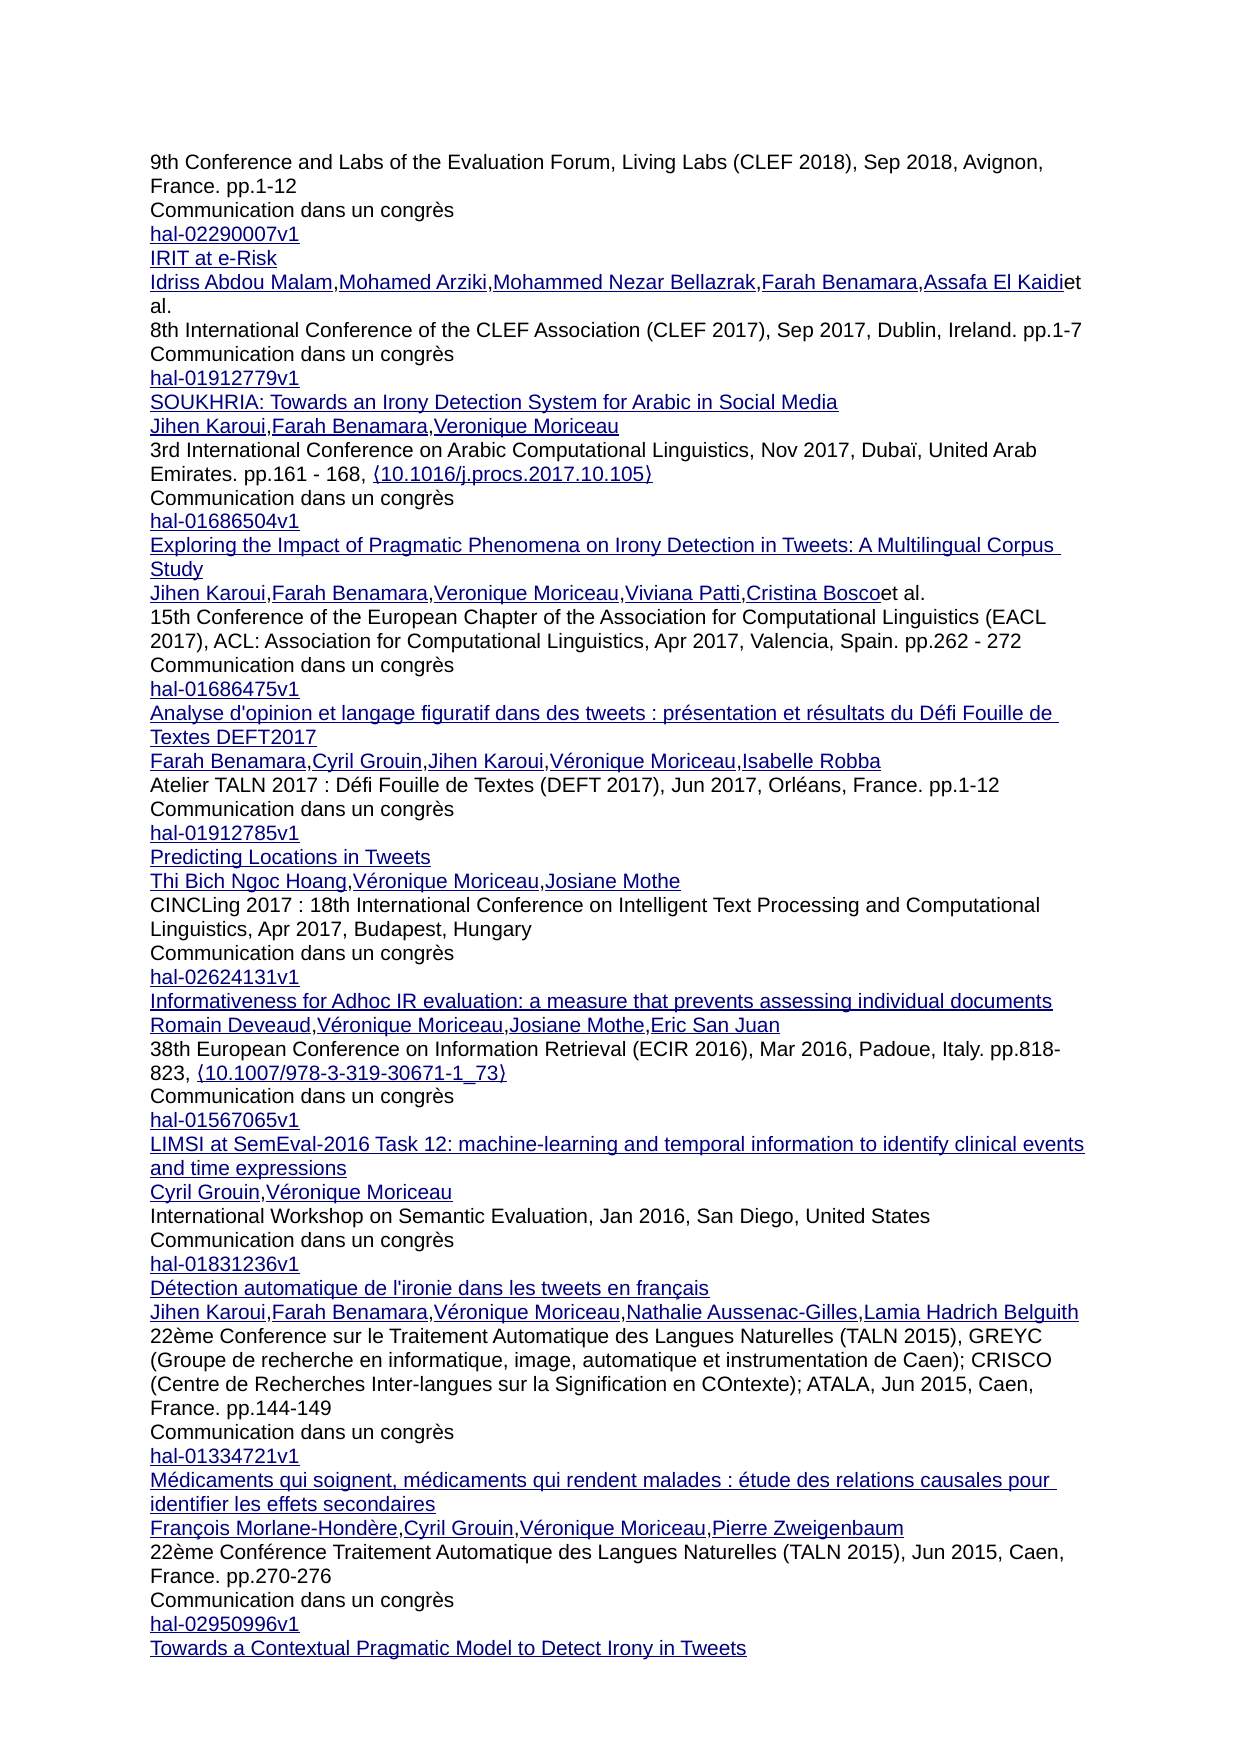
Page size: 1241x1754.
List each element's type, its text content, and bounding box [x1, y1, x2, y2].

table_cell Informativeness for Adhoc IR evaluation: a measure that prevents assessing individual documents Romain Deveaud,Véronique Moriceau,Josiane Mothe,Eric San Juan 38th European Conference on Information Retrieval (ECIR 2016), Mar 2016, Padoue, Italy. pp.818-823, ⟨10.1007/978-3-319-30671-1_73⟩ Communication dans un congrès hal-01567065v1 [150, 989, 1090, 1132]
table_cell Analyse d'opinion et langage figuratif dans des tweets : présentation et résultats du Défi Fouille de Textes DEFT2017 Farah Benamara,Cyril Grouin,Jihen Karoui,Véronique Moriceau,Isabelle Robba Atelier TALN 2017 : Défi Fouille de Textes (DEFT 2017), Jun 2017, Orléans, France. pp.1-12 Communication dans un congrès hal-01912785v1 [150, 701, 1090, 845]
table_cell LIMSI at SemEval-2016 Task 12: machine-learning and temporal information to identify clinical events and time expressions Cyril Grouin,Véronique Moriceau International Workshop on Semantic Evaluation, Jan 2016, San Diego, United States Communication dans un congrès hal-01831236v1 [150, 1132, 1090, 1276]
table_cell Médicaments qui soignent, médicaments qui rendent malades : étude des relations causales pour identifier les effets secondaires François Morlane-Hondère,Cyril Grouin,Véronique Moriceau,Pierre Zweigenbaum 22ème Conférence Traitement Automatique des Langues Naturelles (TALN 2015), Jun 2015, Caen, France. pp.270-276 Communication dans un congrès hal-02950996v1 [150, 1468, 1090, 1635]
table_cell IRIT at e-Risk Idriss Abdou Malam,Mohamed Arziki,Mohammed Nezar Bellazrak,Farah Benamara,Assafa El Kaidiet al. 8th International Conference of the CLEF Association (CLEF 2017), Sep 2017, Dublin, Ireland. pp.1-7 Communication dans un congrès hal-01912779v1 [150, 246, 1090, 389]
table_cell Towards a Contextual Pragmatic Model to Detect Irony in Tweets [150, 1635, 1090, 1659]
table_cell Détection automatique de l'ironie dans les tweets en français Jihen Karoui,Farah Benamara,Véronique Moriceau,Nathalie Aussenac-Gilles,Lamia Hadrich Belguith 22ème Conference sur le Traitement Automatique des Langues Naturelles (TALN 2015), GREYC (Groupe de recherche en informatique, image, automatique et instrumentation de Caen); CRISCO (Centre de Recherches Inter-langues sur la Signification en COntexte); ATALA, Jun 2015, Caen, France. pp.144-149 Communication dans un congrès hal-01334721v1 [150, 1276, 1090, 1468]
table_cell Predicting Locations in Tweets Thi Bich Ngoc Hoang,Véronique Moriceau,Josiane Mothe CINCLing 2017 : 18th International Conference on Intelligent Text Processing and Computational Linguistics, Apr 2017, Budapest, Hungary Communication dans un congrès hal-02624131v1 [150, 845, 1090, 988]
table_cell Exploring the Impact of Pragmatic Phenomena on Irony Detection in Tweets: A Multilingual Corpus Study Jihen Karoui,Farah Benamara,Veronique Moriceau,Viviana Patti,Cristina Boscoet al. 15th Conference of the European Chapter of the Association for Computational Linguistics (EACL 2017), ACL: Association for Computational Linguistics, Apr 2017, Valencia, Spain. pp.262 - 272 Communication dans un congrès hal-01686475v1 [150, 533, 1090, 701]
table_cell 9th Conference and Labs of the Evaluation Forum, Living Labs (CLEF 2018), Sep 2018, Avignon, France. pp.1-12 Communication dans un congrès hal-02290007v1 [150, 150, 1090, 246]
table_cell SOUKHRIA: Towards an Irony Detection System for Arabic in Social Media Jihen Karoui,Farah Benamara,Veronique Moriceau 3rd International Conference on Arabic Computational Linguistics, Nov 2017, Dubaï, United Arab Emirates. pp.161 - 168, ⟨10.1016/j.procs.2017.10.105⟩ Communication dans un congrès hal-01686504v1 [150, 390, 1090, 533]
